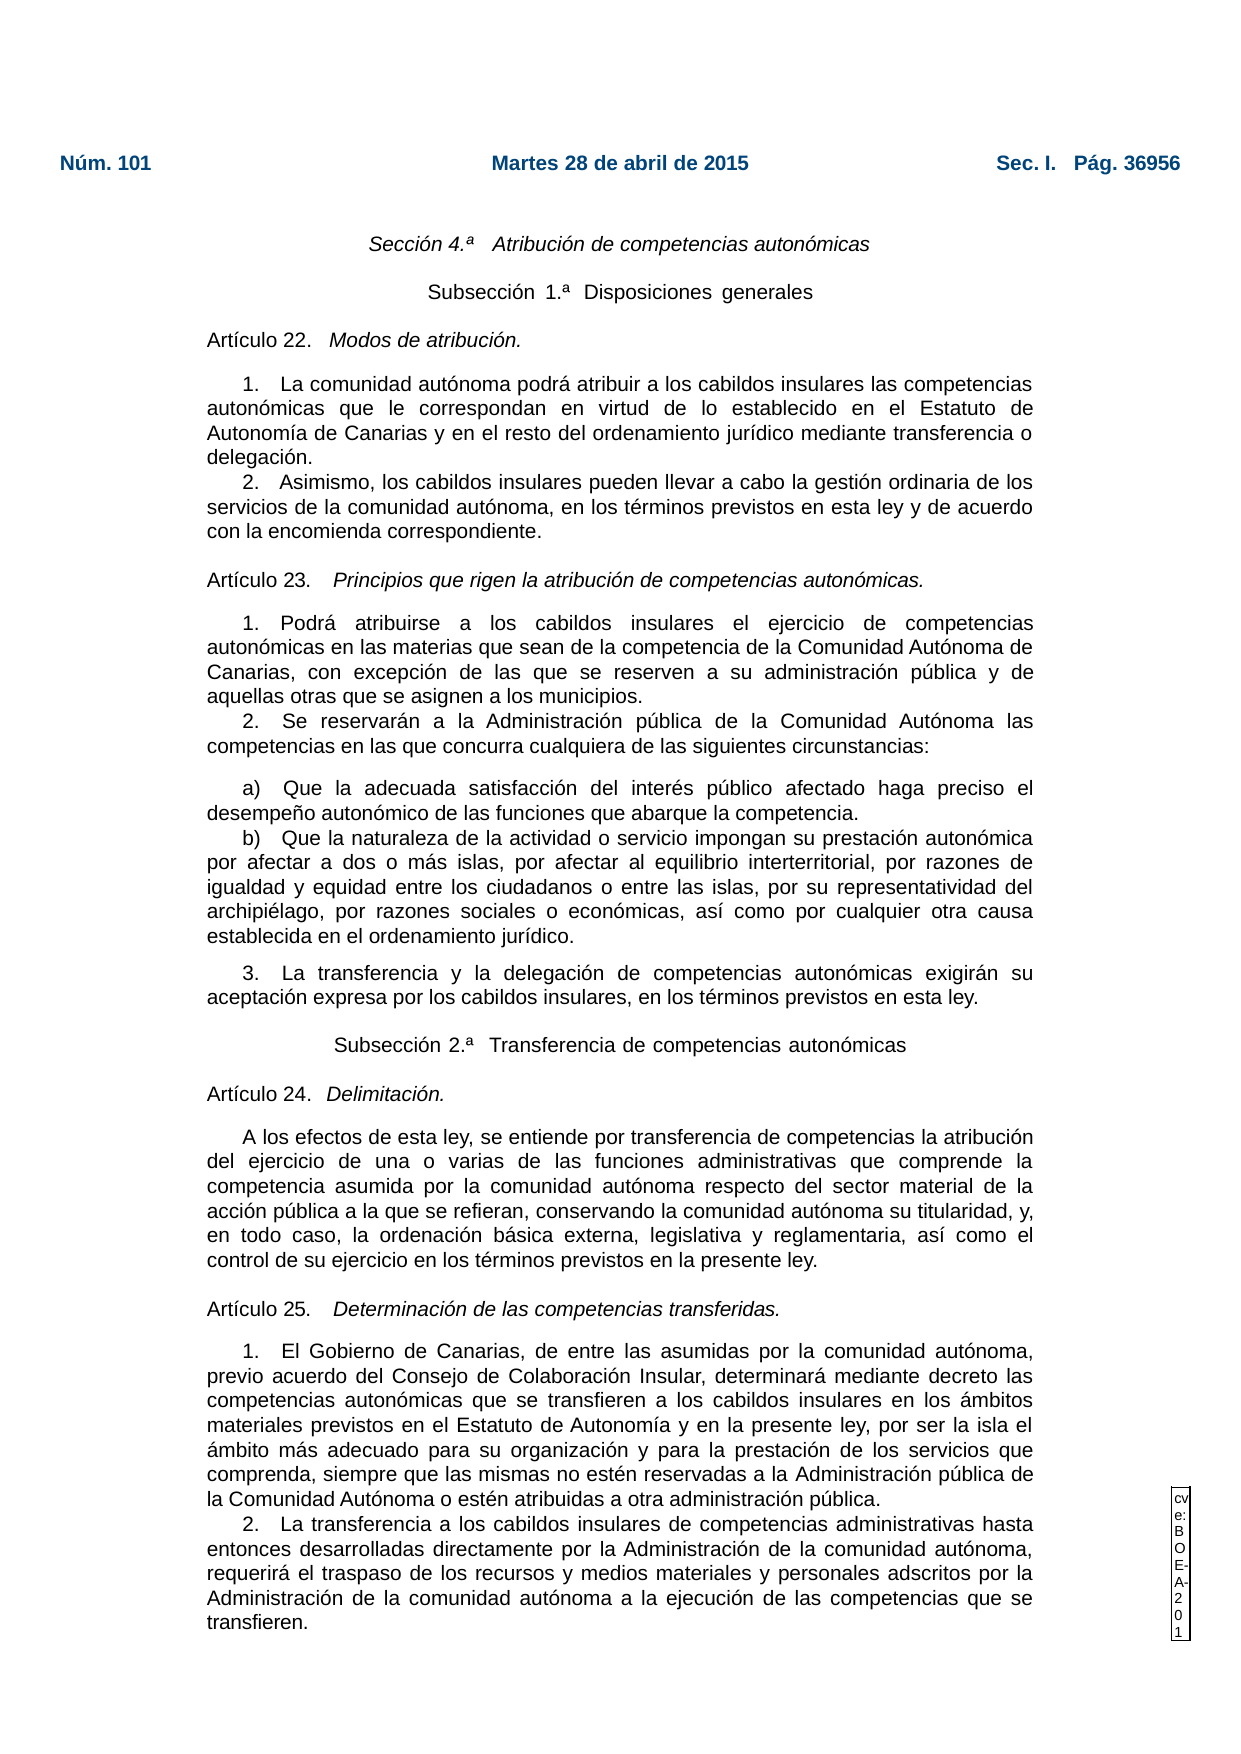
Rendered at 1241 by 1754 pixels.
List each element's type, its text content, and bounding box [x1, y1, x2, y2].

text Subsección 2.ª Transferencia de competencias autonómicas Artículo 24. Delimitación. [207, 1014, 907, 1111]
text Artículo 23. Principios que rigen la atribución de competencias autonómicas. [207, 568, 1198, 592]
list La transferencia y la delegación de competencias autonómicas exigirán su aceptación expresa por los cabildos insulares, en los términos previstos en esta ley. [207, 961, 1034, 1009]
list Se reservarán a la Administración pública de la Comunidad Autónoma las competencias en las que concurra cualquiera de las siguientes circunstancias: [207, 709, 1034, 757]
list La transferencia a los cabildos insulares de competencias administrativas hasta entonces desarrolladas directamente por la Administración de la comunidad autónoma, requerirá el traspaso de los recursos y medios materiales y personales adscritos por la Administración de la comunidad autónoma a la ejecución de las competencias que se transfieren. [207, 1512, 1034, 1634]
list Que la naturaleza de la actividad o servicio impongan su prestación autonómica por afectar a dos o más islas, por afectar al equilibrio interterritorial, por razones de igualdad y equidad entre los ciudadanos o entre las islas, por su representatividad del archipiélago, por razones sociales o económicas, así como por cualquier otra causa establecida en el ordenamiento jurídico. [207, 825, 1034, 948]
list La comunidad autónoma podrá atribuir a los cabildos insulares las competencias autonómicas que le correspondan en virtud de lo establecido en el Estatuto de Autonomía de Canarias y en el resto del ordenamiento jurídico mediante transferencia o delegación. [207, 371, 1034, 469]
text Sección 4.ª Atribución de competencias autonómicas [42, 231, 1198, 255]
list Podrá atribuirse a los cabildos insulares el ejercicio de competencias autonómicas en las materias que sean de la competencia de la Comunidad Autónoma de Canarias, con excepción de las que se reserven a su administración pública y de aquellas otras que se asignen a los municipios. [207, 610, 1034, 708]
list Asimismo, los cabildos insulares pueden llevar a cabo la gestión ordinaria de los servicios de la comunidad autónoma, en los términos previstos en esta ley y de acuerdo con la encomienda correspondiente. [207, 470, 1034, 543]
text A los efectos de esta ley, se entiende por transferencia de competencias la atribución del ejercicio de una o varias de las funciones administrativas que comprende la competencia asumida por la comunidad autónoma respecto del sector material de la acción pública a la que se refieran, conservando la comunidad autónoma su titularidad, y, en todo caso, la ordenación básica externa, legislativa y reglamentaria, así como el control de su ejercicio en los términos previstos en la presente ley. [207, 1125, 1034, 1272]
list cve: BOE-A-2015-4621 [1174, 1489, 1189, 1640]
text Subsección 1.ª Disposiciones generales Artículo 22. Modos de atribución. [207, 256, 813, 352]
list Que la adecuada satisfacción del interés público afectado haga preciso el desempeño autonómico de las funciones que abarque la competencia. [207, 776, 1034, 824]
list El Gobierno de Canarias, de entre las asumidas por la comunidad autónoma, previo acuerdo del Consejo de Colaboración Insular, determinará mediante decreto las competencias autonómicas que se transfieren a los cabildos insulares en los ámbitos materiales previstos en el Estatuto de Autonomía y en la presente ley, por ser la isla el ámbito más adecuado para su organización y para la prestación de los servicios que comprenda, siempre que las mismas no estén reservadas a la Administración pública de la Comunidad Autónoma o estén atribuidas a otra administración pública. [207, 1339, 1034, 1511]
text Artículo 25. Determinación de las competencias transferidas. [207, 1296, 1198, 1320]
text Núm. 101 Martes 28 de abril de 2015 Sec. I. Pág. 36956 [42, 151, 1198, 175]
